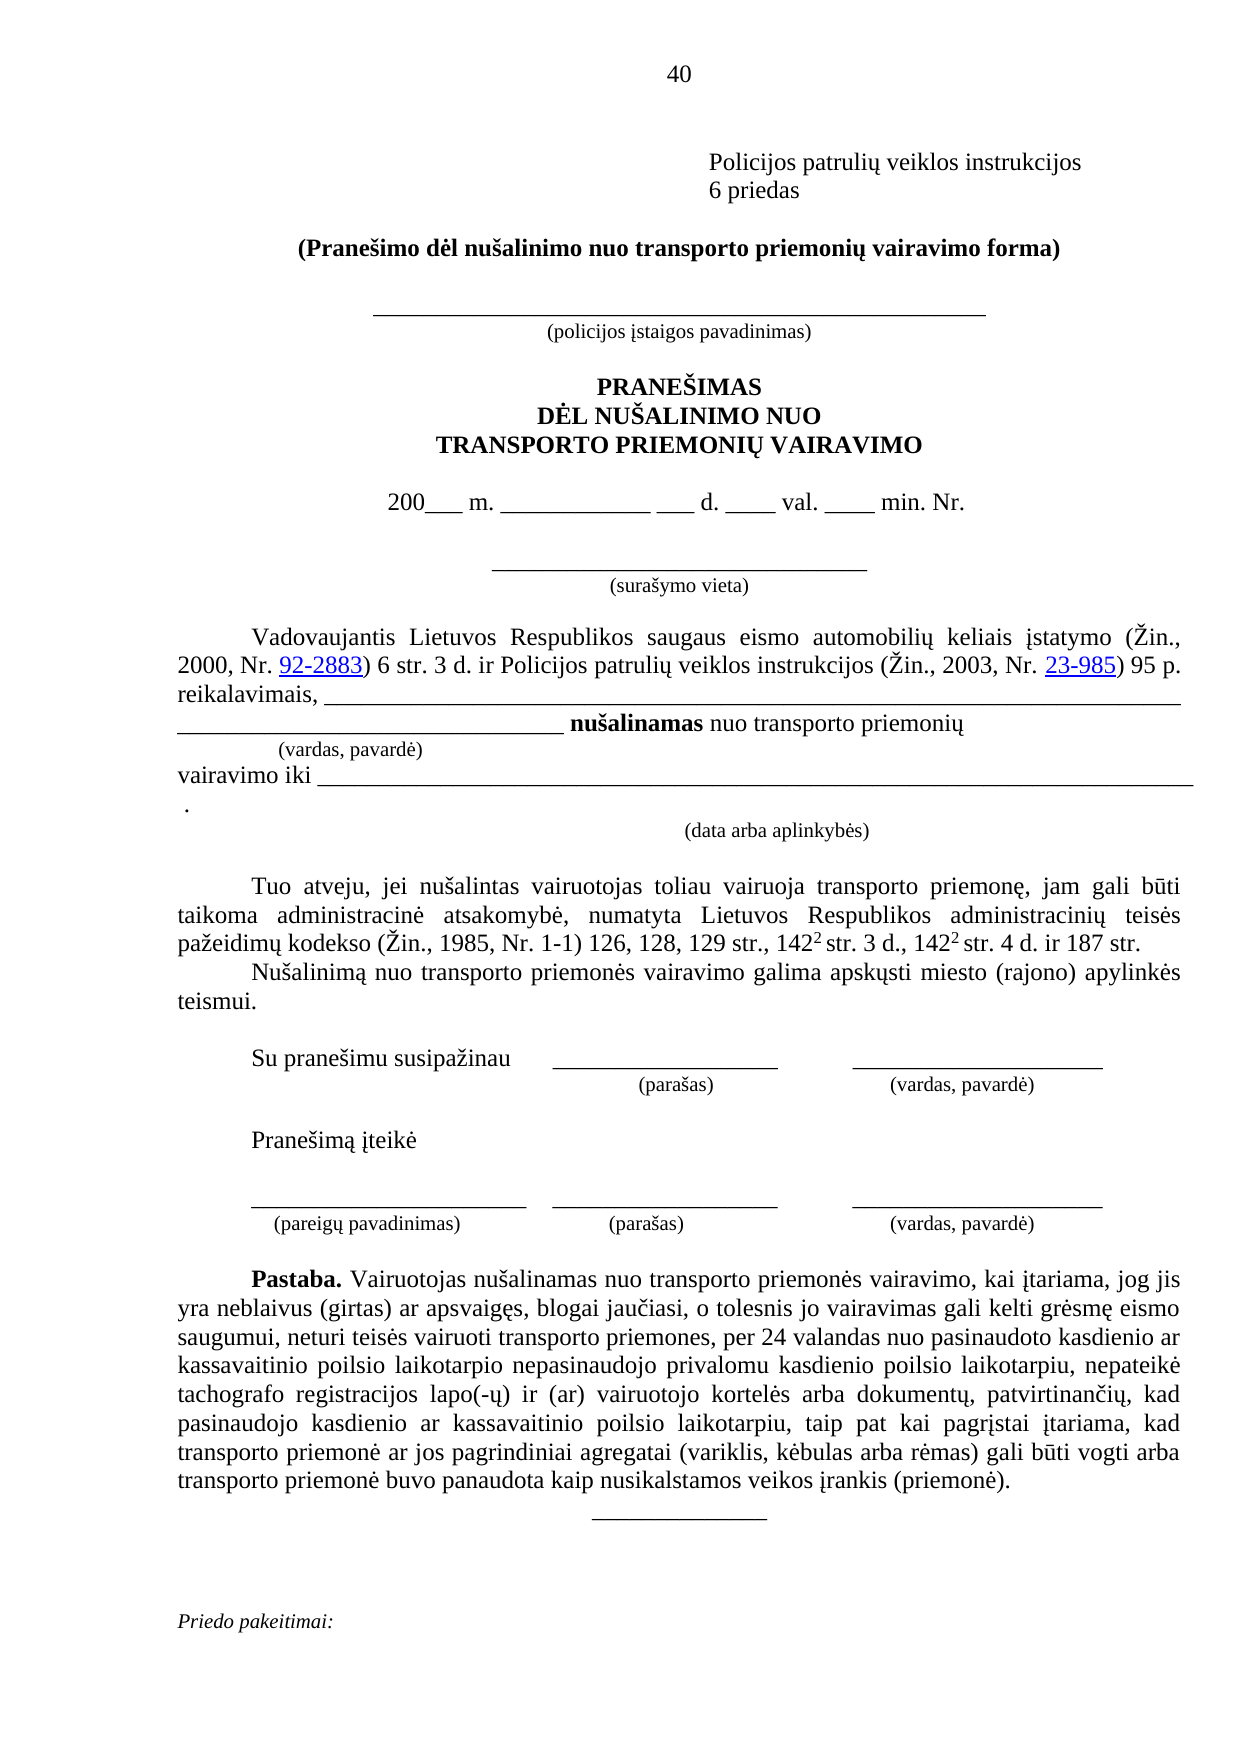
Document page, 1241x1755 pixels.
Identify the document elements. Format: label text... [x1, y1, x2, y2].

text Su pranešimu susipažinau __________________ ____________________ [177, 1043, 1181, 1072]
text Nušalinimą nuo transporto priemonės vairavimo galima apskųsti miesto (rajono) apylinkės teismui. [177, 957, 1181, 1015]
text ______________________ __________________ ____________________ [177, 1182, 1181, 1211]
text Policijos patrulių veiklos instrukcijos [177, 147, 1181, 176]
text PRANEŠIMAS [177, 372, 1181, 401]
text (data arba aplinkybės) [177, 818, 1181, 842]
text 200___ m. ____________ ___ d. ____ val. ____ min. Nr. [177, 487, 1181, 516]
text (pareigų pavadinimas) (parašas) (vardas, pavardė) [177, 1211, 1181, 1235]
text _________________________________________________ [177, 291, 1181, 319]
text DĖL NUŠALINIMO NUO [177, 401, 1181, 430]
text Tuo atveju, jei nušalintas vairuotojas toliau vairuoja transporto priemonę, jam gali būti taikoma administracinė atsakomybė, numatyta Lietuvos Respublikos administracinių teisės pažeidimų kodekso (Žin., 1985, Nr. 1-1) 126, 128, 129 str., 1422 str. 3 d., 1422 str. 4 d. ir 187 str. [177, 871, 1181, 957]
text (Pranešimo dėl nušalinimo nuo transporto priemonių vairavimo forma) [177, 233, 1181, 262]
text Priedo pakeitimai: [177, 1609, 1181, 1633]
text 6 priedas [177, 176, 1181, 204]
text vairavimo iki . [177, 761, 1181, 818]
text Vadovaujantis Lietuvos Respublikos saugaus eismo automobilių keliais įstatymo (Žin., 2000, Nr. 92-2883) 6 str. 3 d. ir Policijos patrulių veiklos instrukcijos (Žin., 2003, Nr. 23-985) 95 p. reikalavimais, [177, 622, 1181, 708]
text Pranešimą įteikė [177, 1125, 1181, 1154]
text ______________________________ [177, 545, 1181, 573]
text (parašas) (vardas, pavardė) [177, 1072, 1181, 1096]
text (surašymo vieta) [177, 573, 1181, 597]
text TRANSPORTO PRIEMONIŲ VAIRAVIMO [177, 430, 1181, 458]
text (vardas, pavardė) [177, 737, 1181, 761]
text (policijos įstaigos pavadinimas) [177, 319, 1181, 343]
text Pastaba. Vairuotojas nušalinamas nuo transporto priemonės vairavimo, kai įtariama, jog jis yra neblaivus (girtas) ar apsvaigęs, blogai jaučiasi, o tolesnis jo vairavimas gali kelti grėsmę eismo saugumui, neturi teisės vairuoti transporto priemones, per 24 valandas nuo pasinaudoto kasdienio ar kassavaitinio poilsio laikotarpio nepasinaudojo privalomu kasdienio poilsio laikotarpiu, nepateikė tachografo registracijos lapo(-ų) ir (ar) vairuotojo kortelės arba dokumentų, patvirtinančių, kad pasinaudojo kasdienio ar kassavaitinio poilsio laikotarpiu, taip pat kai pagrįstai įtariama, kad transporto priemonė ar jos pagrindiniai agregatai (variklis, kėbulas arba rėmas) gali būti vogti arba transporto priemonė buvo panaudota kaip nusikalstamos veikos įrankis (priemonė). [177, 1264, 1181, 1494]
text nušalinamas nuo transporto priemonių [177, 708, 1181, 737]
text ______________ [177, 1494, 1181, 1523]
